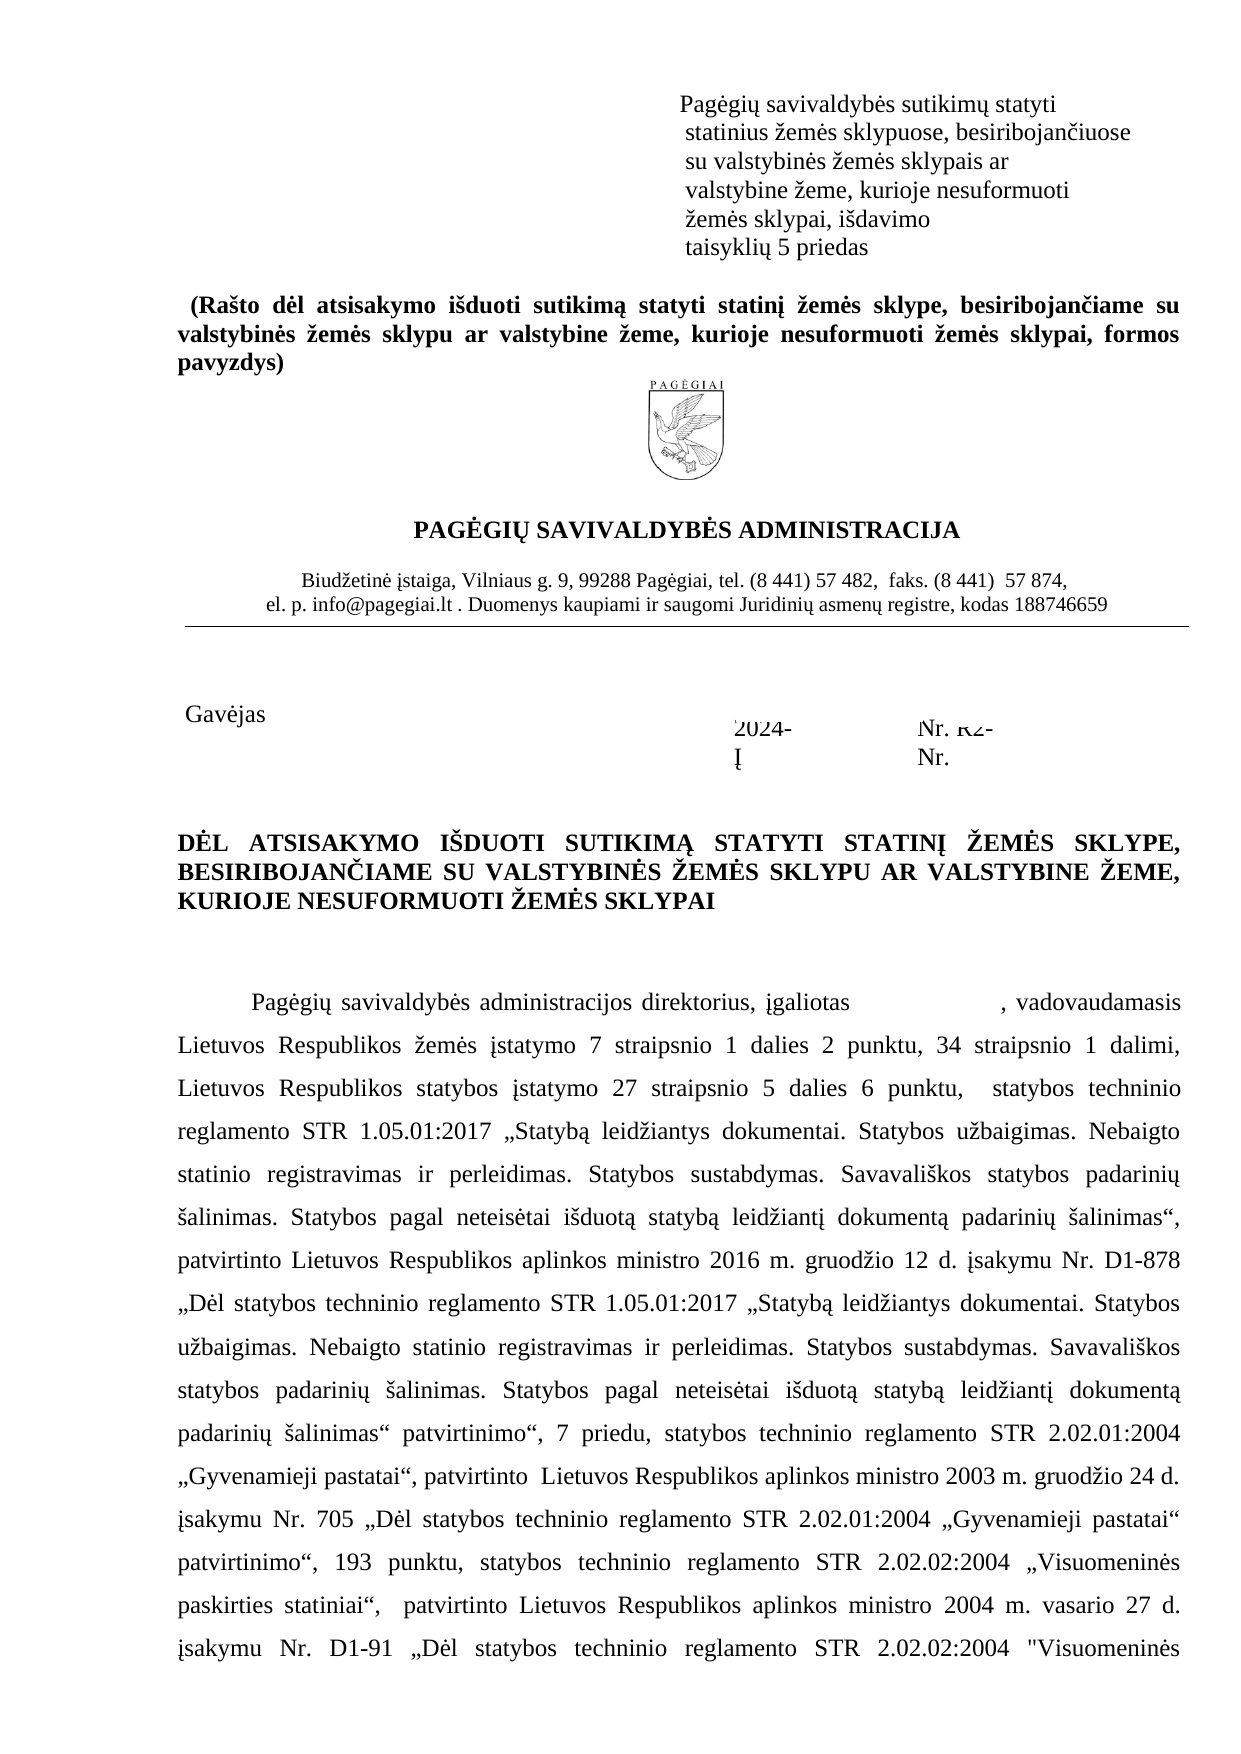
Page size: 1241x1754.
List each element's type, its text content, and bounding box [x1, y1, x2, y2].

table_header [174, 376, 1192, 656]
table_header [736, 677, 923, 722]
text Pagėgių savivaldybės sutikimų statyti [177, 89, 1181, 117]
text valstybine žeme, kurioje nesuformuoti [177, 175, 1181, 204]
text DĖL ATSISAKYMO IŠDUOTI SUTIKIMĄ STATYTI STATINĮ ŽEMĖS SKLYPE, BESIRIBOJANČIAME SU VALSTYBINĖS ŽEMĖS SKLYPU AR VALSTYBINE ŽEME, KURIOJE NESUFORMUOTI ŽEMĖS SKLYPAI [177, 828, 1181, 915]
text statinius žemės sklypuose, besiribojančiuose [177, 117, 1181, 146]
text žemės sklypai, išdavimo [177, 204, 1181, 232]
table_cell 2024- Nr. R2- Į Nr. [639, 656, 1193, 771]
table_header [950, 674, 1180, 719]
text taisyklių 5 priedas [177, 232, 1181, 261]
table_cell Pagėgių Savivaldybės administracija Biudžetinė įstaiga, Vilniaus g. 9, 99288 Pagėgiai, tel. (8 441) 57 482, faks. (8 441) 57 874, el. p. info@pagegiai.lt . Duomenys kaupiami ir saugomi Juridinių asmenų registre, kodas 188746659 [185, 486, 1189, 626]
table_cell Gavėjas [174, 656, 638, 771]
text Pagėgių savivaldybės administracijos direktorius, įgaliotas , vadovaudamasis Lietuvos Respublikos žemės įstatymo 7 straipsnio 1 dalies 2 punktu, 34 straipsnio 1 dalimi, Lietuvos Respublikos statybos įstatymo 27 straipsnio 5 dalies 6 punktu, statybos techninio reglamento STR 1.05.01:2017 „Statybą leidžiantys dokumentai. Statybos užbaigimas. Nebaigto statinio registravimas ir perleidimas. Statybos sustabdymas. Savavališkos statybos padarinių šalinimas. Statybos pagal neteisėtai išduotą statybą leidžiantį dokumentą padarinių šalinimas“, patvirtinto Lietuvos Respublikos aplinkos ministro 2016 m. gruodžio 12 d. įsakymu Nr. D1-878 „Dėl statybos techninio reglamento STR 1.05.01:2017 „Statybą leidžiantys dokumentai. Statybos užbaigimas. Nebaigto statinio registravimas ir perleidimas. Statybos sustabdymas. Savavališkos statybos padarinių šalinimas. Statybos pagal neteisėtai išduotą statybą leidžiantį dokumentą padarinių šalinimas“ patvirtinimo“, 7 priedu, statybos techninio reglamento STR 2.02.01:2004 „Gyvenamieji pastatai“, patvirtinto Lietuvos Respublikos aplinkos ministro 2003 m. gruodžio 24 d. įsakymu Nr. 705 „Dėl statybos techninio reglamento STR 2.02.01:2004 „Gyvenamieji pastatai“ patvirtinimo“, 193 punktu, statybos techninio reglamento STR 2.02.02:2004 „Visuomeninės paskirties statiniai“, patvirtinto Lietuvos Respublikos aplinkos ministro 2004 m. vasario 27 d. įsakymu Nr. D1-91 „Dėl statybos techninio reglamento STR 2.02.02:2004 "Visuomeninės [177, 987, 1181, 1662]
table_header [185, 376, 1189, 486]
text su valstybinės žemės sklypais ar [177, 146, 1181, 175]
text (Rašto dėl atsisakymo išduoti sutikimą statyti statinį žemės sklype, besiribojančiame su valstybinės žemės sklypu ar valstybine žeme, kurioje nesuformuoti žemės sklypai, formos pavyzdys) [177, 290, 1181, 376]
